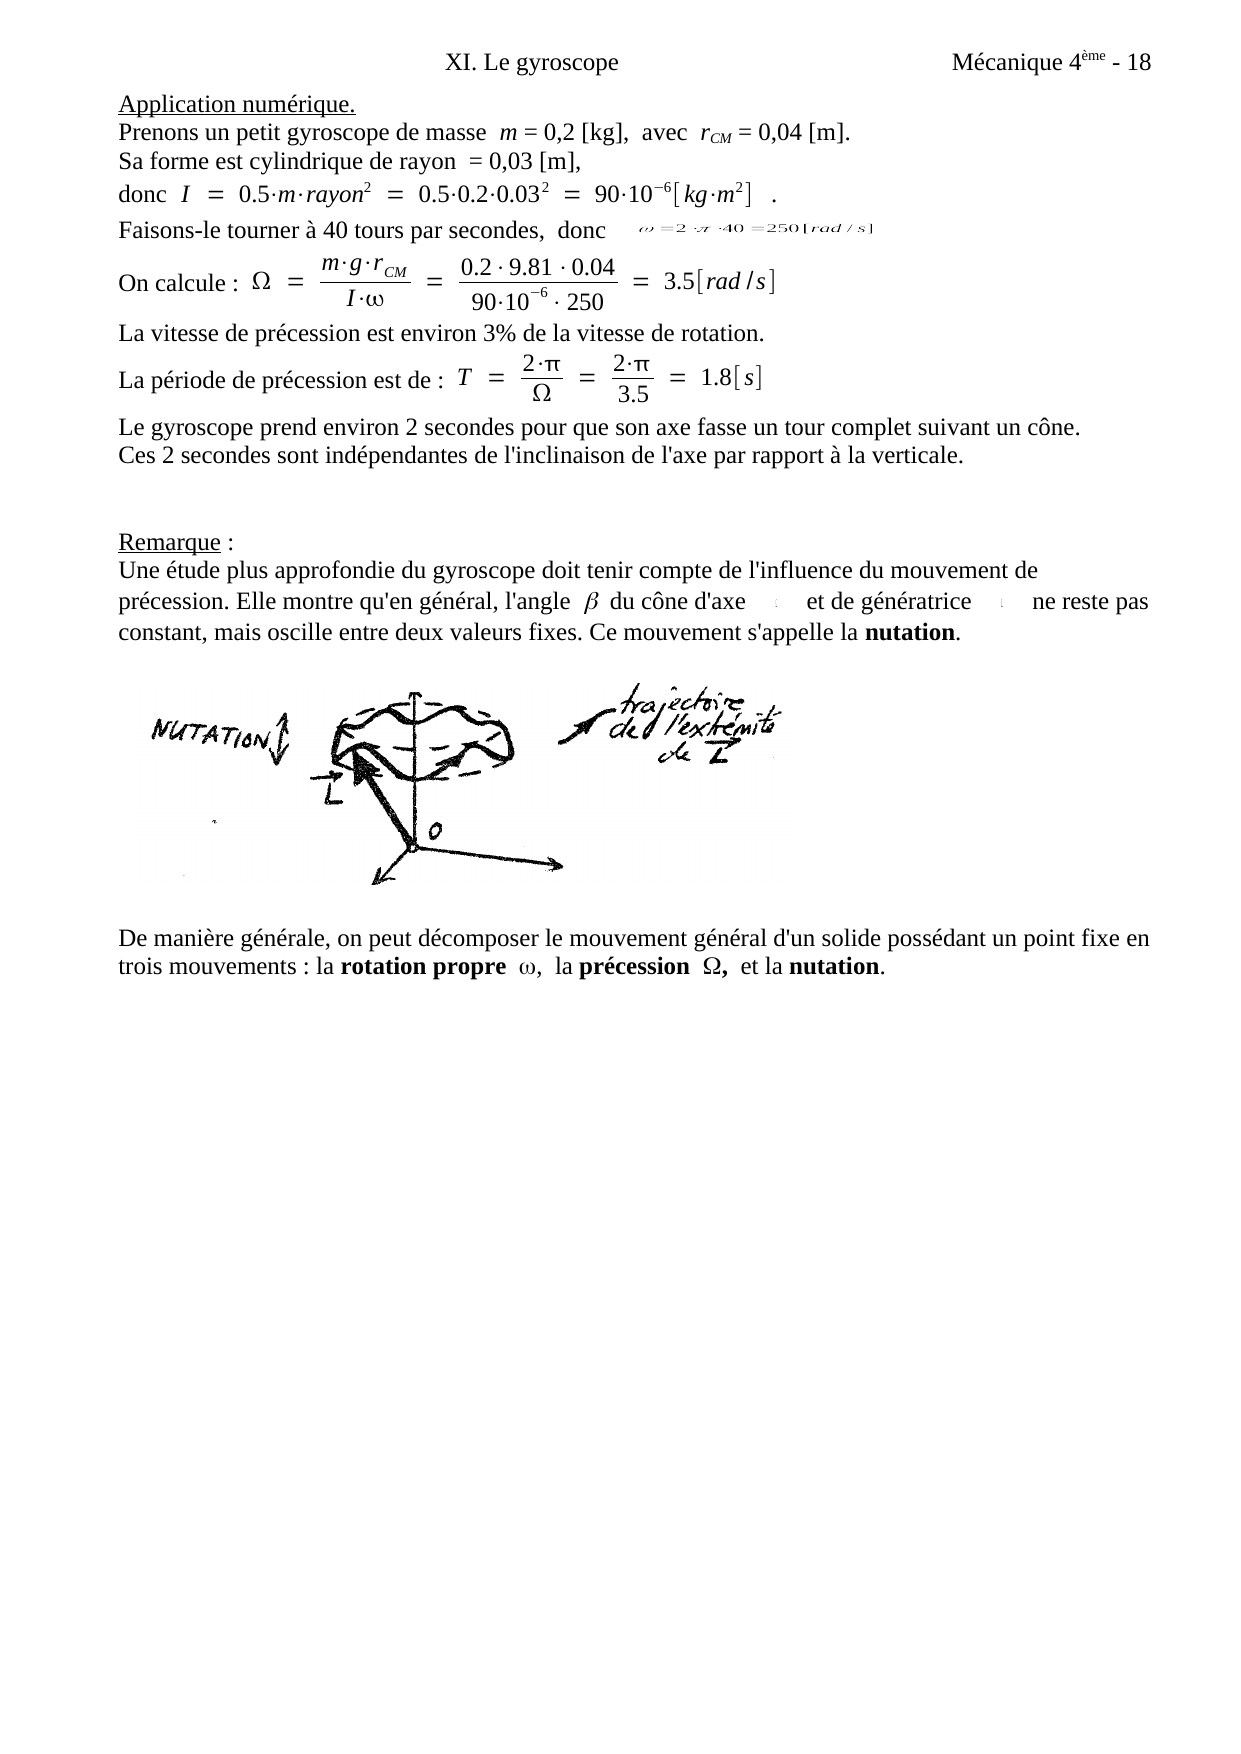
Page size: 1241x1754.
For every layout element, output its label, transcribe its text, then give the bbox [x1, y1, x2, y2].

text Une étude plus approfondie du gyroscope doit tenir compte de l'influence du mouvement de précession. Elle montre qu'en général, l'angle  du cône d'axe et de génératrice ne reste pas constant, mais oscille entre deux valeurs fixes. Ce mouvement s'appelle la nutation. [118, 555, 1151, 646]
text Remarque : [118, 527, 1151, 555]
text On calcule : [118, 246, 1151, 318]
text De manière générale, on peut décomposer le mouvement général d'un solide possédant un point fixe en trois mouvements : la rotation propre , la précession , et la nutation. [118, 923, 1151, 980]
text Ces 2 secondes sont indépendantes de l'inclinaison de l'axe par rapport à la verticale. [118, 440, 1151, 469]
text La période de précession est de : [118, 347, 1151, 412]
text Le gyroscope prend environ 2 secondes pour que son axe fasse un tour complet suivant un cône. [118, 412, 1151, 440]
text La vitesse de précession est environ 3% de la vitesse de rotation. [118, 318, 1151, 347]
text Application numérique. [118, 89, 1151, 117]
text Sa forme est cylindrique de rayon = 0,03 [m], donc . [118, 146, 1151, 213]
text Prenons un petit gyroscope de masse m = 0,2 [kg], avec rCM = 0,04 [m]. [118, 117, 1151, 146]
picture [134, 683, 794, 885]
text Faisons-le tourner à 40 tours par secondes, donc [118, 213, 1151, 246]
